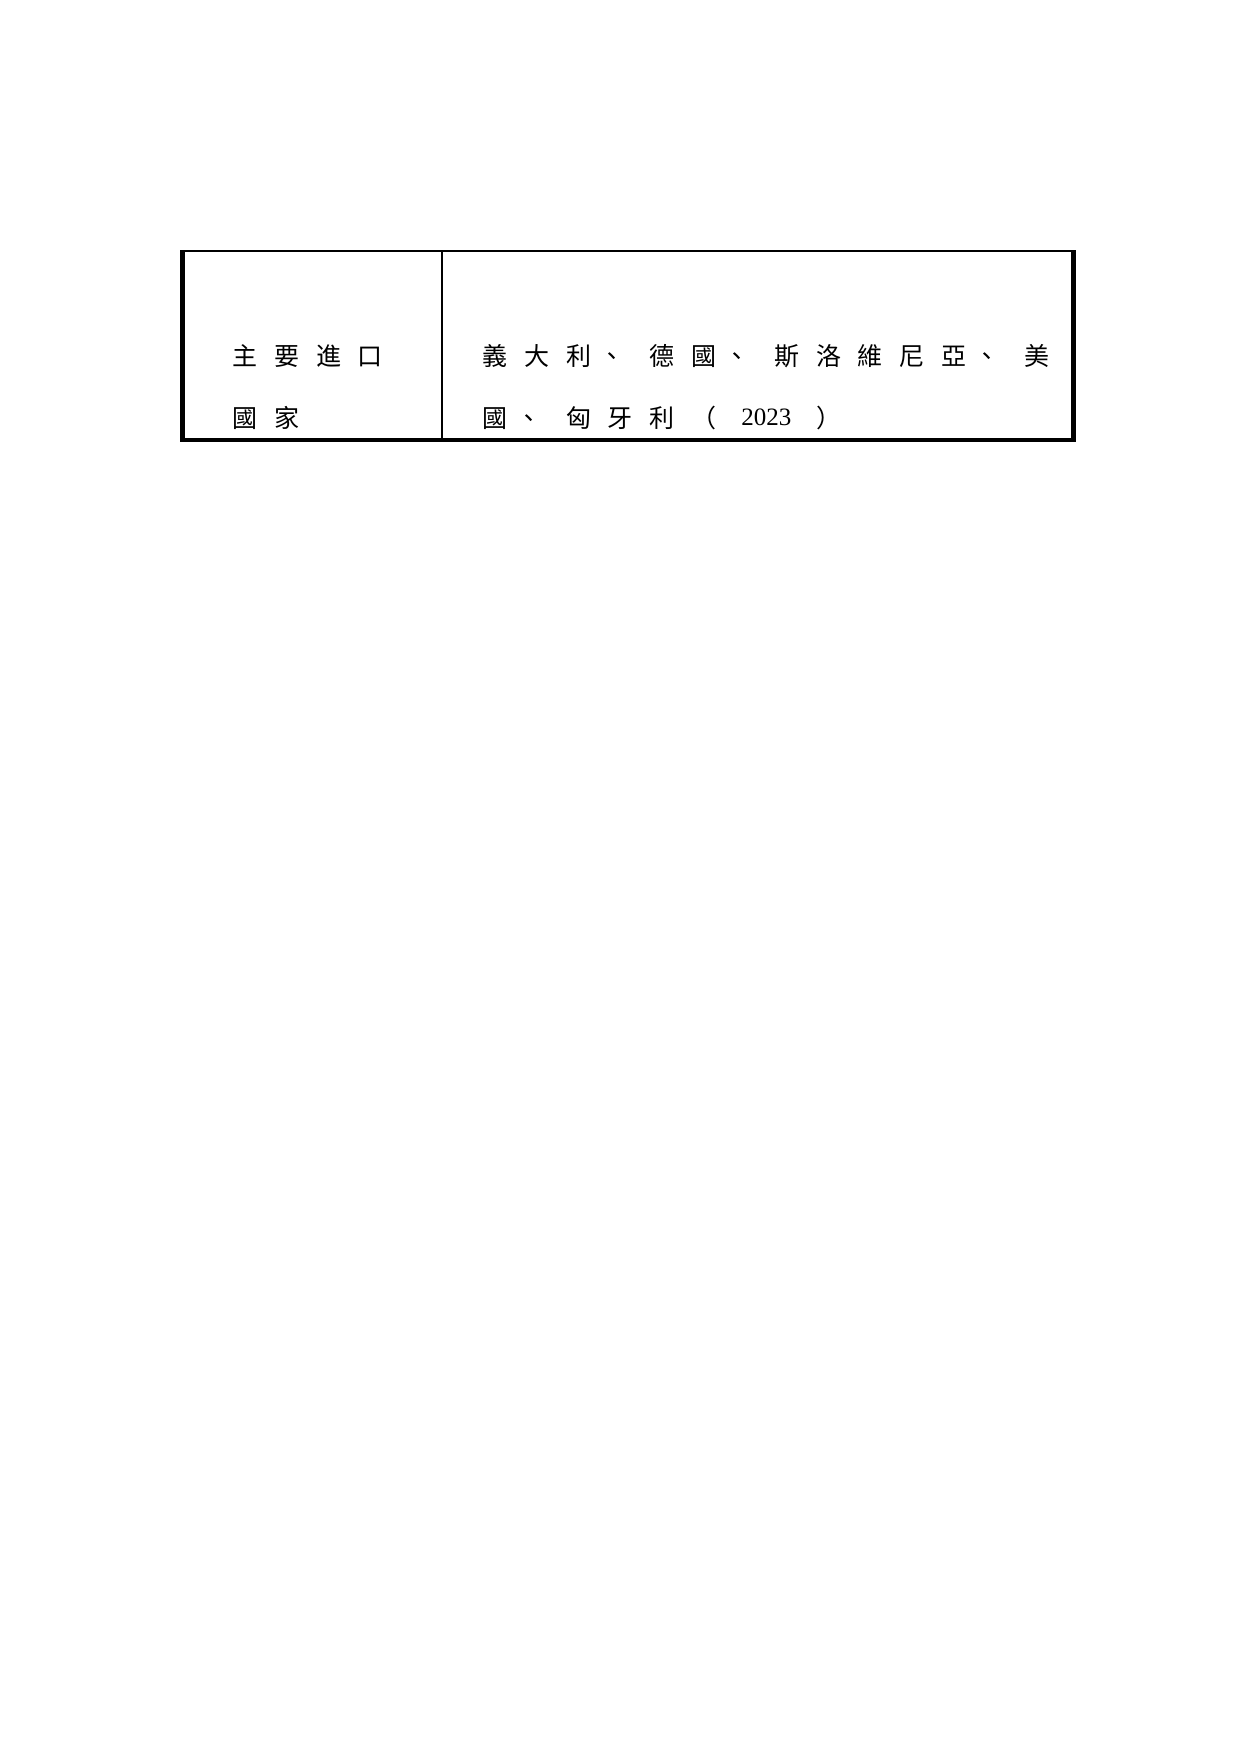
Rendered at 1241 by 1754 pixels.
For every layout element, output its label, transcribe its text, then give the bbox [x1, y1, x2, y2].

table_cell 主要進口國家 [185, 252, 441, 438]
table_cell 義大利、德國、斯洛維尼亞、美國、匈牙利（2023） [443, 252, 1071, 438]
